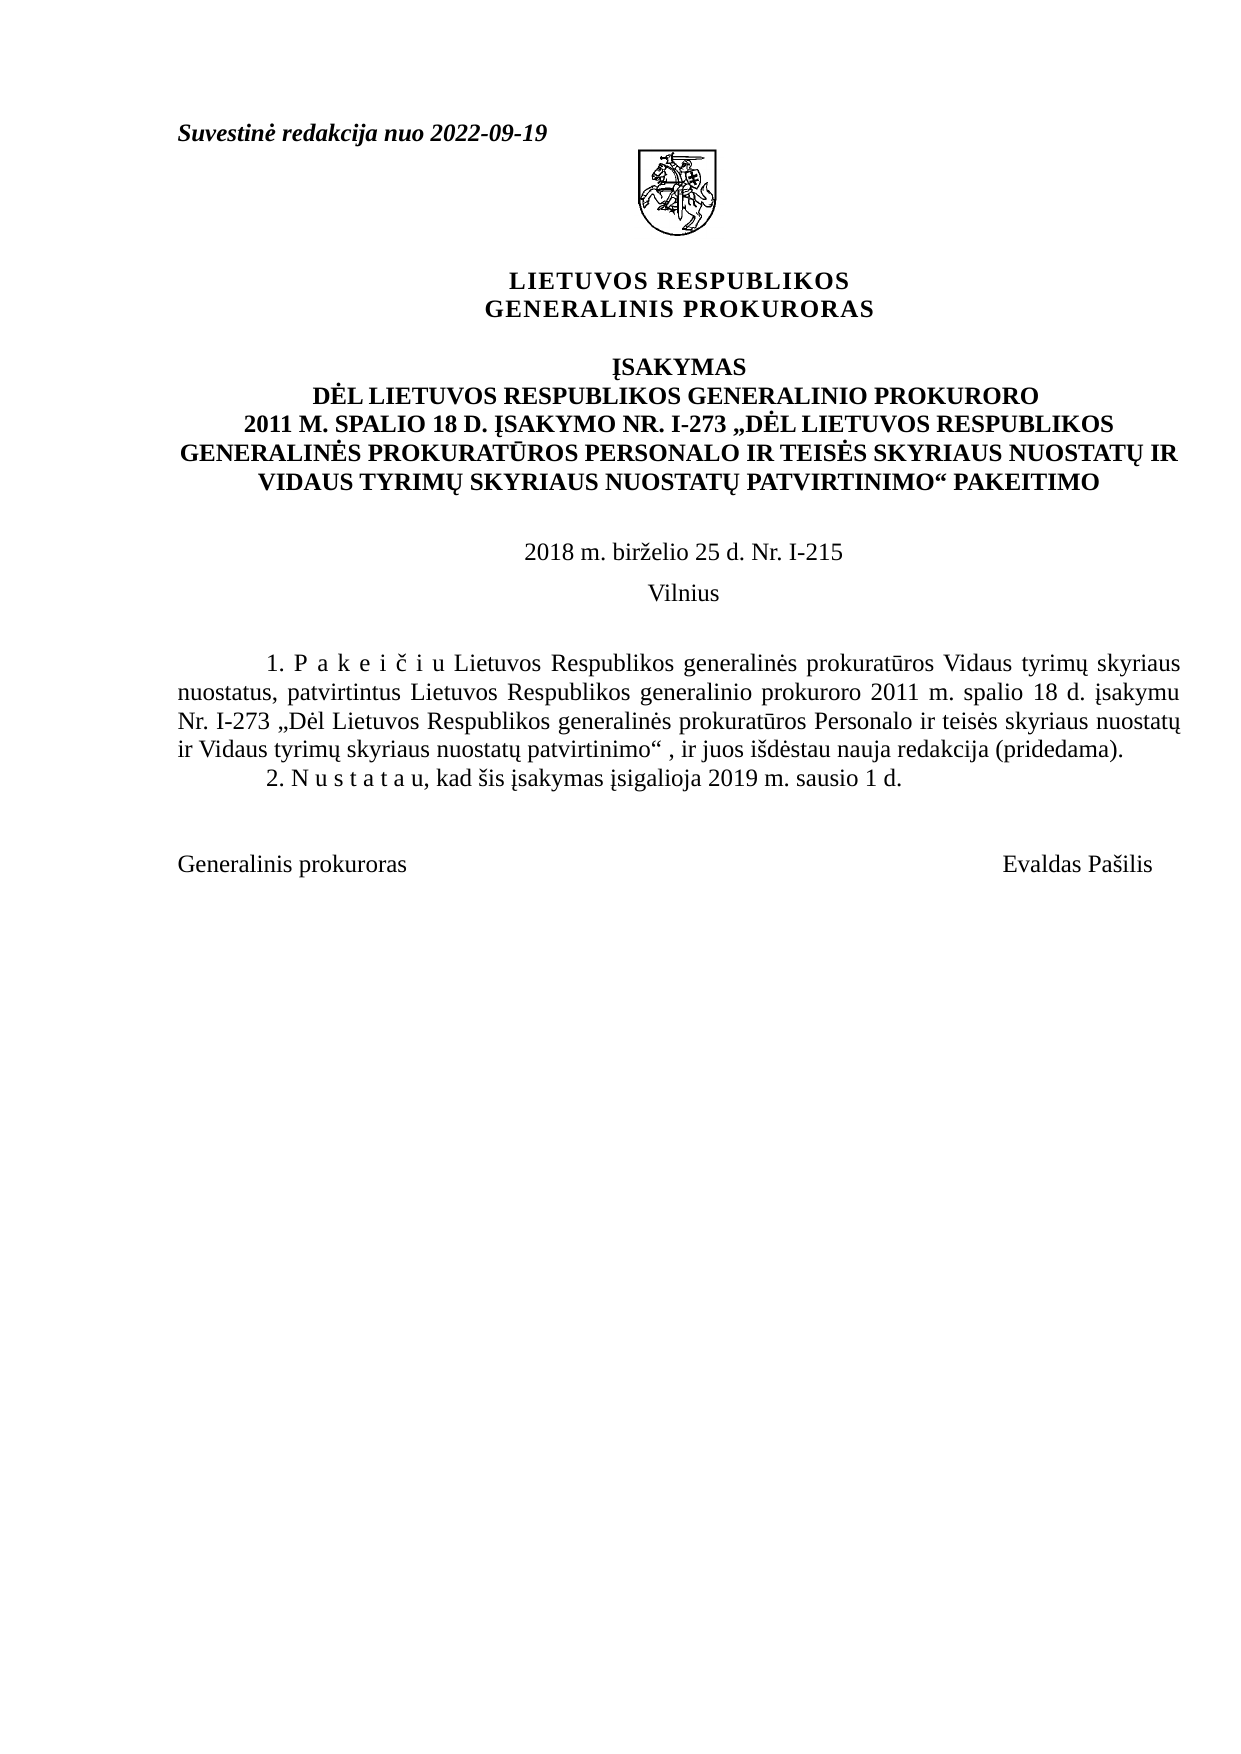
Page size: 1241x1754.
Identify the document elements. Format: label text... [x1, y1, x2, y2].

text Suvestinė redakcija nuo 2022-09-19 [177, 118, 1181, 147]
text LIETUVOS RESPUBLIKOS [177, 266, 1181, 294]
table_header 2018 m. birželio 25 d. Nr. I-215 [177, 537, 1190, 578]
text Generalinis prokuroras Evaldas Pašilis [177, 849, 1181, 878]
table_header įsakymas DĖL lietuvos respublikos generalinio prokuroro 2011 m. spalio 18 d. įsakymO Nr. I-273 „dėl LIETUVOS RESPUBLIKOS GENERALINĖS PROKURATŪROS personalo ir teisės skyriaus nuostatų ir VIDAUS TYRIMŲ SKYRIAUS NUOSTATų patvirtinimo“ pakeitimo [177, 352, 1190, 496]
text 1. P a k e i č i u Lietuvos Respublikos generalinės prokuratūros Vidaus tyrimų skyriaus nuostatus, patvirtintus Lietuvos Respublikos generalinio prokuroro 2011 m. spalio 18 d. įsakymu Nr. I-273 „Dėl Lietuvos Respublikos generalinės prokuratūros Personalo ir teisės skyriaus nuostatų ir Vidaus tyrimų skyriaus nuostatų patvirtinimo“ , ir juos išdėstau nauja redakcija (pridedama). [177, 648, 1181, 763]
text 2. N u s t a t a u, kad šis įsakymas įsigalioja 2019 m. sausio 1 d. [177, 763, 1181, 792]
picture [633, 146, 725, 239]
text GENERALINIS PROKURORAS [177, 294, 1181, 323]
table_cell Vilnius [177, 578, 1190, 619]
